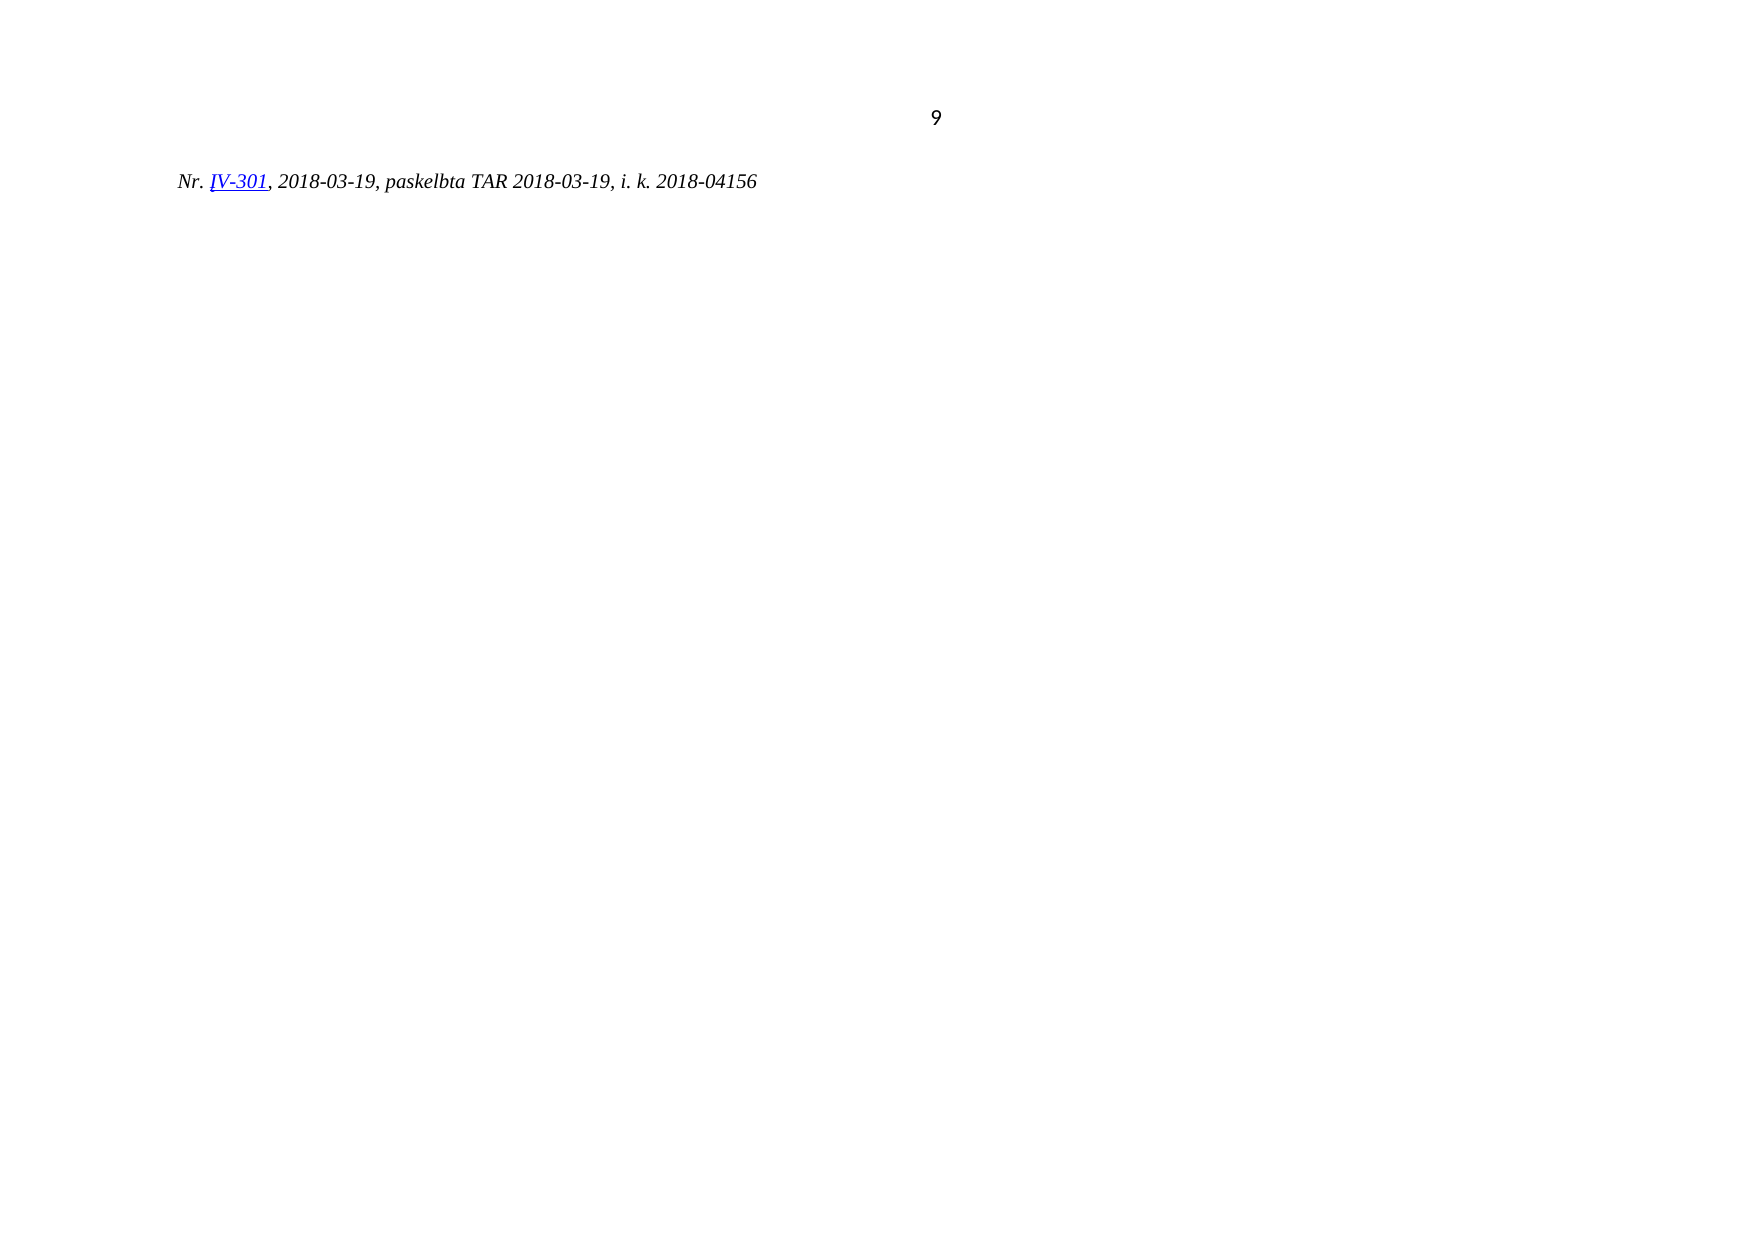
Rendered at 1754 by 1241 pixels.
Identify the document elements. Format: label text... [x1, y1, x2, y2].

text Nr. ĮV-301, 2018-03-19, paskelbta TAR 2018-03-19, i. k. 2018-04156 [177, 169, 1695, 193]
